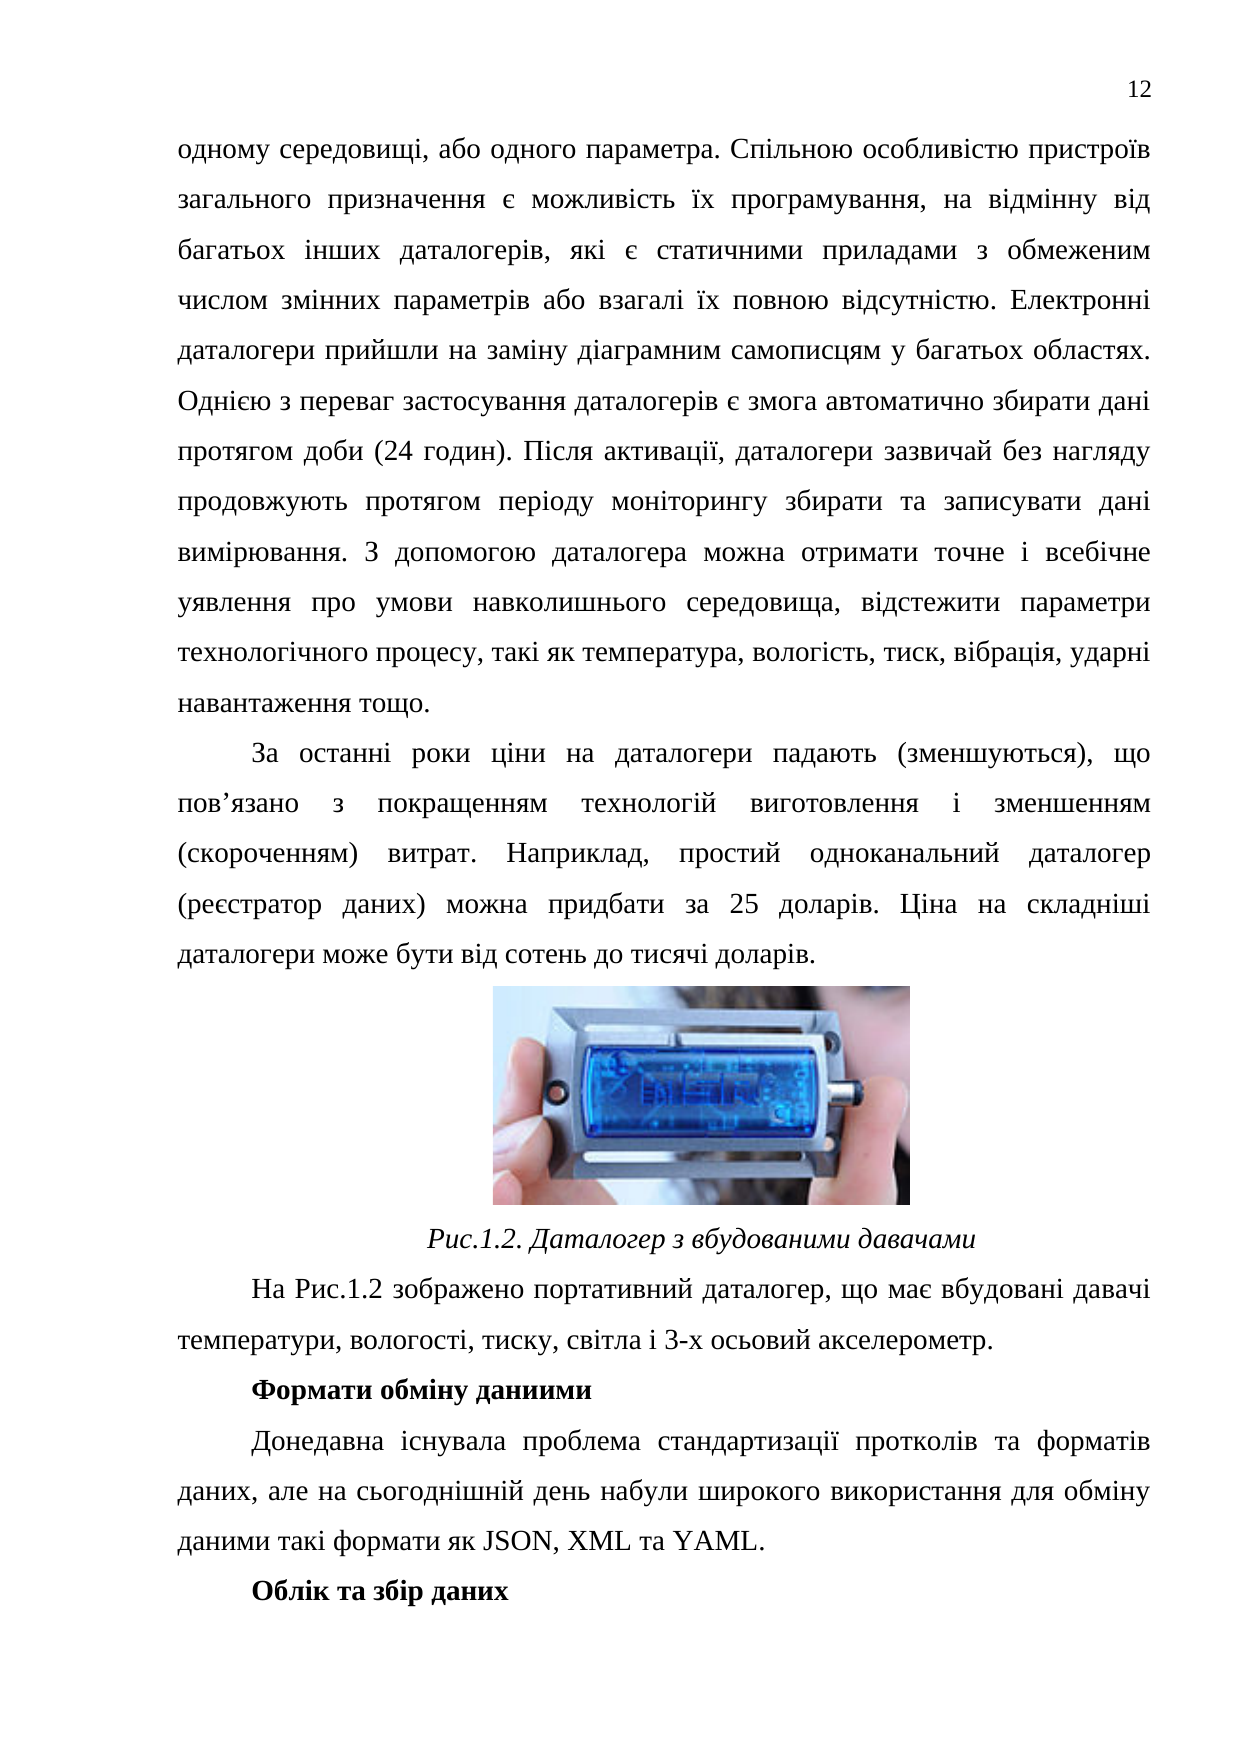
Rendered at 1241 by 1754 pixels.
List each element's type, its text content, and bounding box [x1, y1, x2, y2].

text Рис.1.2. Даталогер з вбудованими давачами [177, 1221, 1152, 1255]
text За останні роки ціни на даталогери падають (зменшуються), що пов’язано з покращенням технологій виготовлення і зменшенням (скороченням) витрат. Наприклад, простий одноканальний даталогер (реєстратор даних) можна придбати за 25 доларів. Ціна на складніші даталогери може бути від сотень до тисячі доларів. [177, 735, 1152, 970]
text На Рис.1.2 зображено портативний даталогер, що має вбудовані давачі температури, вологості, тиску, світла і 3-х осьовий акселерометр. [177, 1272, 1152, 1356]
text одному середовищі, або одного параметра. Спільною особливістю пристроїв загального призначення є можливість їх програмування, на відмінну від багатьох інших даталогерів, які є статичними приладами з обмеженим числом змінних параметрів або взагалі їх повною відсутністю. Електронні даталогери прийшли на заміну діаграмним самописцям у багатьох областях. Однією з переваг застосування даталогерів є змога автоматично збирати дані протягом доби (24 годин). Після активації, даталогери зазвичай без нагляду продовжують протягом періоду моніторингу збирати та записувати дані вимірювання. З допомогою даталогера можна отримати точне і всебічне уявлення про умови навколишнього середовища, відстежити параметри технологічного процесу, такі як температура, вологість, тиск, вібрація, ударні навантаження тощо. [177, 131, 1152, 718]
picture [492, 986, 910, 1205]
text Донедавна існувала проблема стандартизації протколів та форматів даних, але на сьогоднішній день набули широкого використання для обміну даними такі формати як JSON, XML та YAML. [177, 1423, 1152, 1557]
text Формати обміну даниими [177, 1372, 1152, 1406]
text Облік та збір даних [177, 1573, 1152, 1607]
